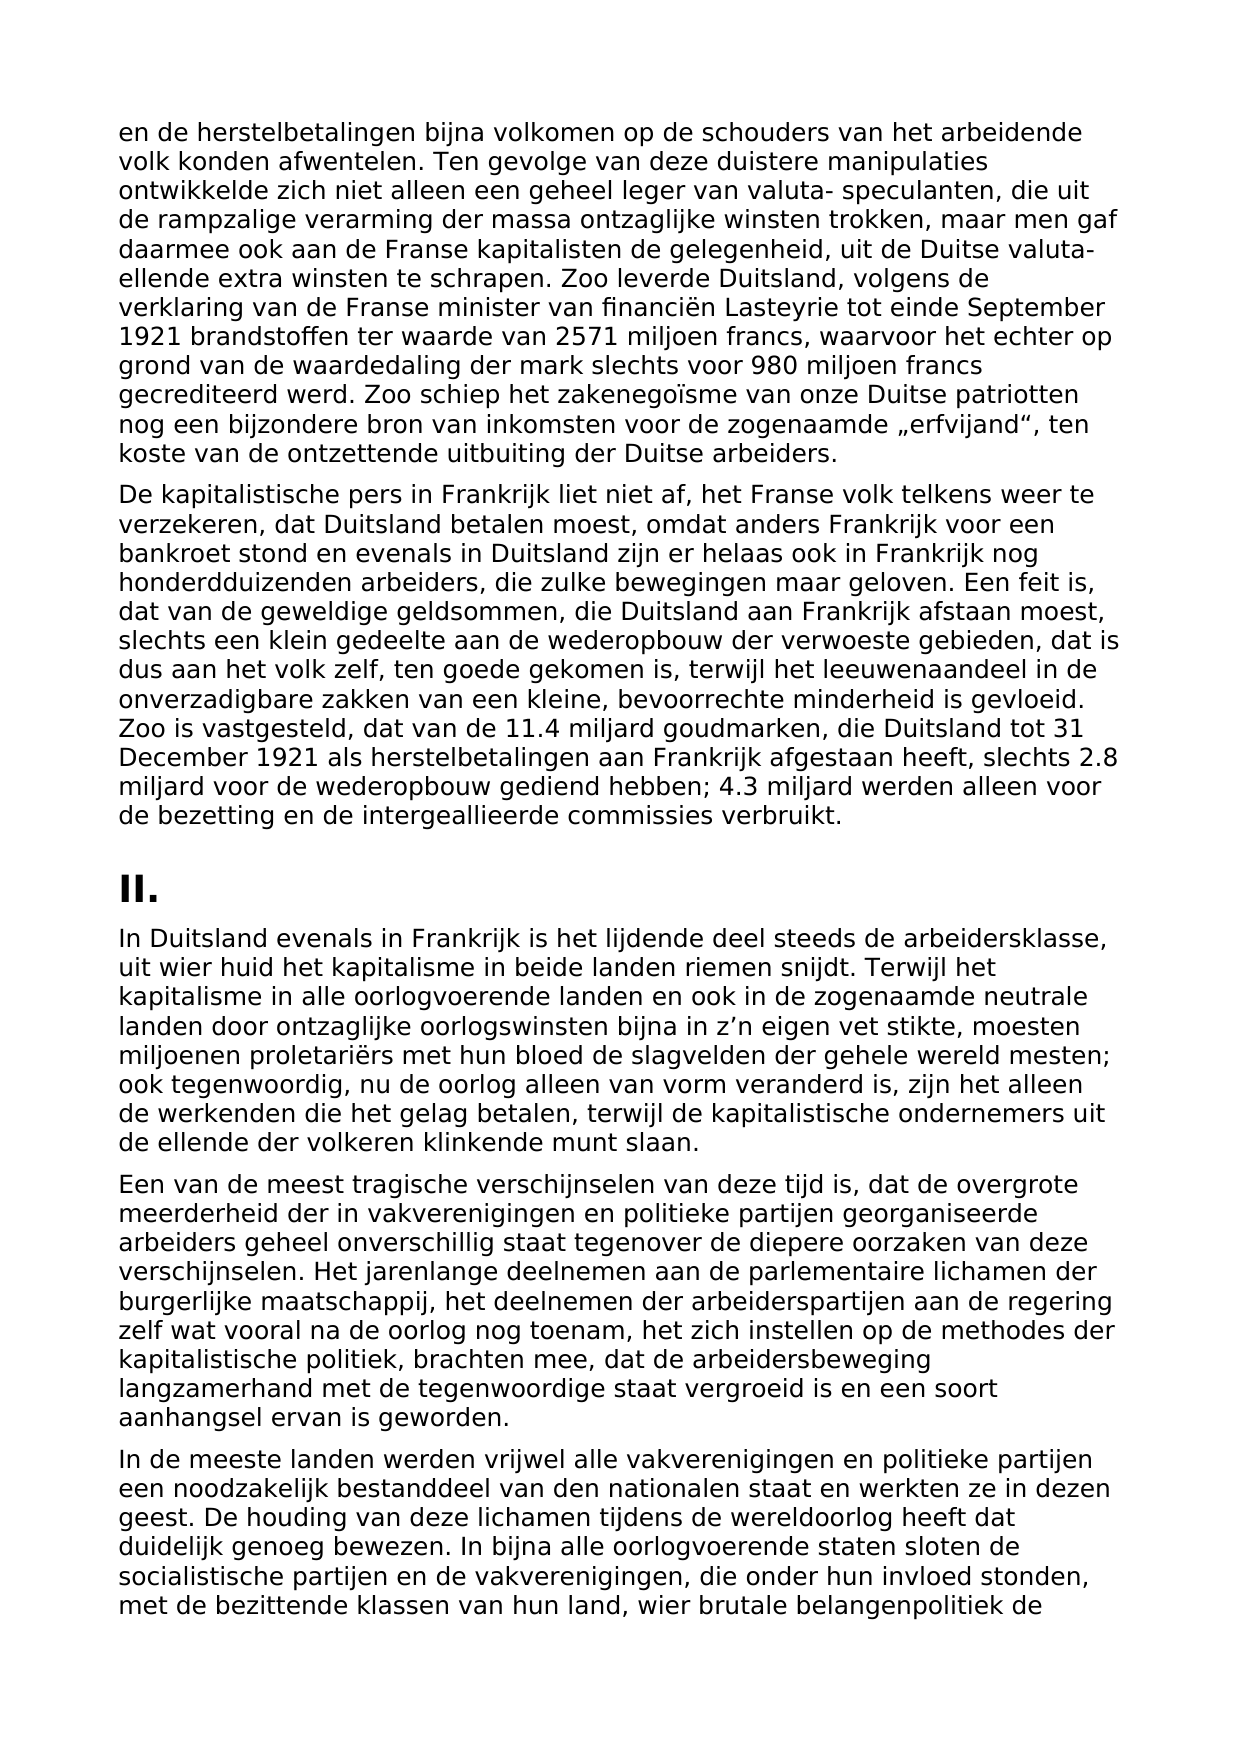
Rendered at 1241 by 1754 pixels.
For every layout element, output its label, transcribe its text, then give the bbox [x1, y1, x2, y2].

text De kapitalistische pers in Frankrijk liet niet af, het Franse volk telkens weer te verzekeren, dat Duitsland betalen moest, omdat anders Frankrijk voor een bankroet stond en evenals in Duitsland zijn er helaas ook in Frankrijk nog honderdduizenden arbeiders, die zulke bewegingen maar geloven. Een feit is, dat van de geweldige geldsommen, die Duitsland aan Frankrijk afstaan moest, slechts een klein gedeelte aan de wederopbouw der verwoeste gebieden, dat is dus aan het volk zelf, ten goede gekomen is, terwijl het leeuwenaandeel in de onverzadigbare zakken van een kleine, bevoorrechte minderheid is gevloeid. Zoo is vastgesteld, dat van de 11.4 miljard goudmarken, die Duitsland tot 31 December 1921 als herstelbetalingen aan Frankrijk afgestaan heeft, slechts 2.8 miljard voor de wederopbouw gediend hebben; 4.3 miljard werden alleen voor de bezetting en de intergeallieerde commissies verbruikt. [118, 481, 1122, 831]
text en de herstelbetalingen bijna volkomen op de schouders van het arbeidende volk konden afwentelen. Ten gevolge van deze duistere manipulaties ontwikkelde zich niet alleen een geheel leger van valuta- speculanten, die uit de rampzalige verarming der massa ontzaglijke winsten trokken, maar men gaf daarmee ook aan de Franse kapitalisten de gelegenheid, uit de Duitse valuta-ellende extra winsten te schrapen. Zoo leverde Duitsland, volgens de verklaring van de Franse minister van financiën Lasteyrie tot einde September 1921 brandstoffen ter waarde van 2571 miljoen francs, waarvoor het echter op grond van de waardedaling der mark slechts voor 980 miljoen francs gecrediteerd werd. Zoo schiep het zakenegoïsme van onze Duitse patriotten nog een bijzondere bron van inkomsten voor de zogenaamde „erfvijand“, ten koste van de ontzettende uitbuiting der Duitse arbeiders. [118, 118, 1122, 468]
subtitle II. [118, 868, 1122, 912]
text In Duitsland evenals in Frankrijk is het lijdende deel steeds de arbeidersklasse, uit wier huid het kapitalisme in beide landen riemen snijdt. Terwijl het kapitalisme in alle oorlogvoerende landen en ook in de zogenaamde neutrale landen door ontzaglijke oorlogswinsten bijna in z’n eigen vet stikte, moesten miljoenen proletariërs met hun bloed de slagvelden der gehele wereld mesten; ook tegenwoordig, nu de oorlog alleen van vorm veranderd is, zijn het alleen de werkenden die het gelag betalen, terwijl de kapitalistische ondernemers uit de ellende der volkeren klinkende munt slaan. [118, 924, 1122, 1158]
text Een van de meest tragische verschijnselen van deze tijd is, dat de overgrote meerderheid der in vakverenigingen en politieke partijen georganiseerde arbeiders geheel onverschillig staat tegenover de diepere oorzaken van deze verschijnselen. Het jarenlange deelnemen aan de parlementaire lichamen der burgerlijke maatschappij, het deelnemen der arbeiderspartijen aan de regering zelf wat vooral na de oorlog nog toenam, het zich instellen op de methodes der kapitalistische politiek, brachten mee, dat de arbeidersbeweging langzamerhand met de tegenwoordige staat vergroeid is en een soort aanhangsel ervan is geworden. [118, 1170, 1122, 1433]
text In de meeste landen werden vrijwel alle vakverenigingen en politieke partijen een noodzakelijk bestanddeel van den nationalen staat en werkten ze in dezen geest. De houding van deze lichamen tijdens de wereldoorlog heeft dat duidelijk genoeg bewezen. In bijna alle oorlogvoerende staten sloten de socialistische partijen en de vakverenigingen, die onder hun invloed stonden, met de bezittende klassen van hun land, wier brutale belangenpolitiek de [118, 1445, 1122, 1620]
